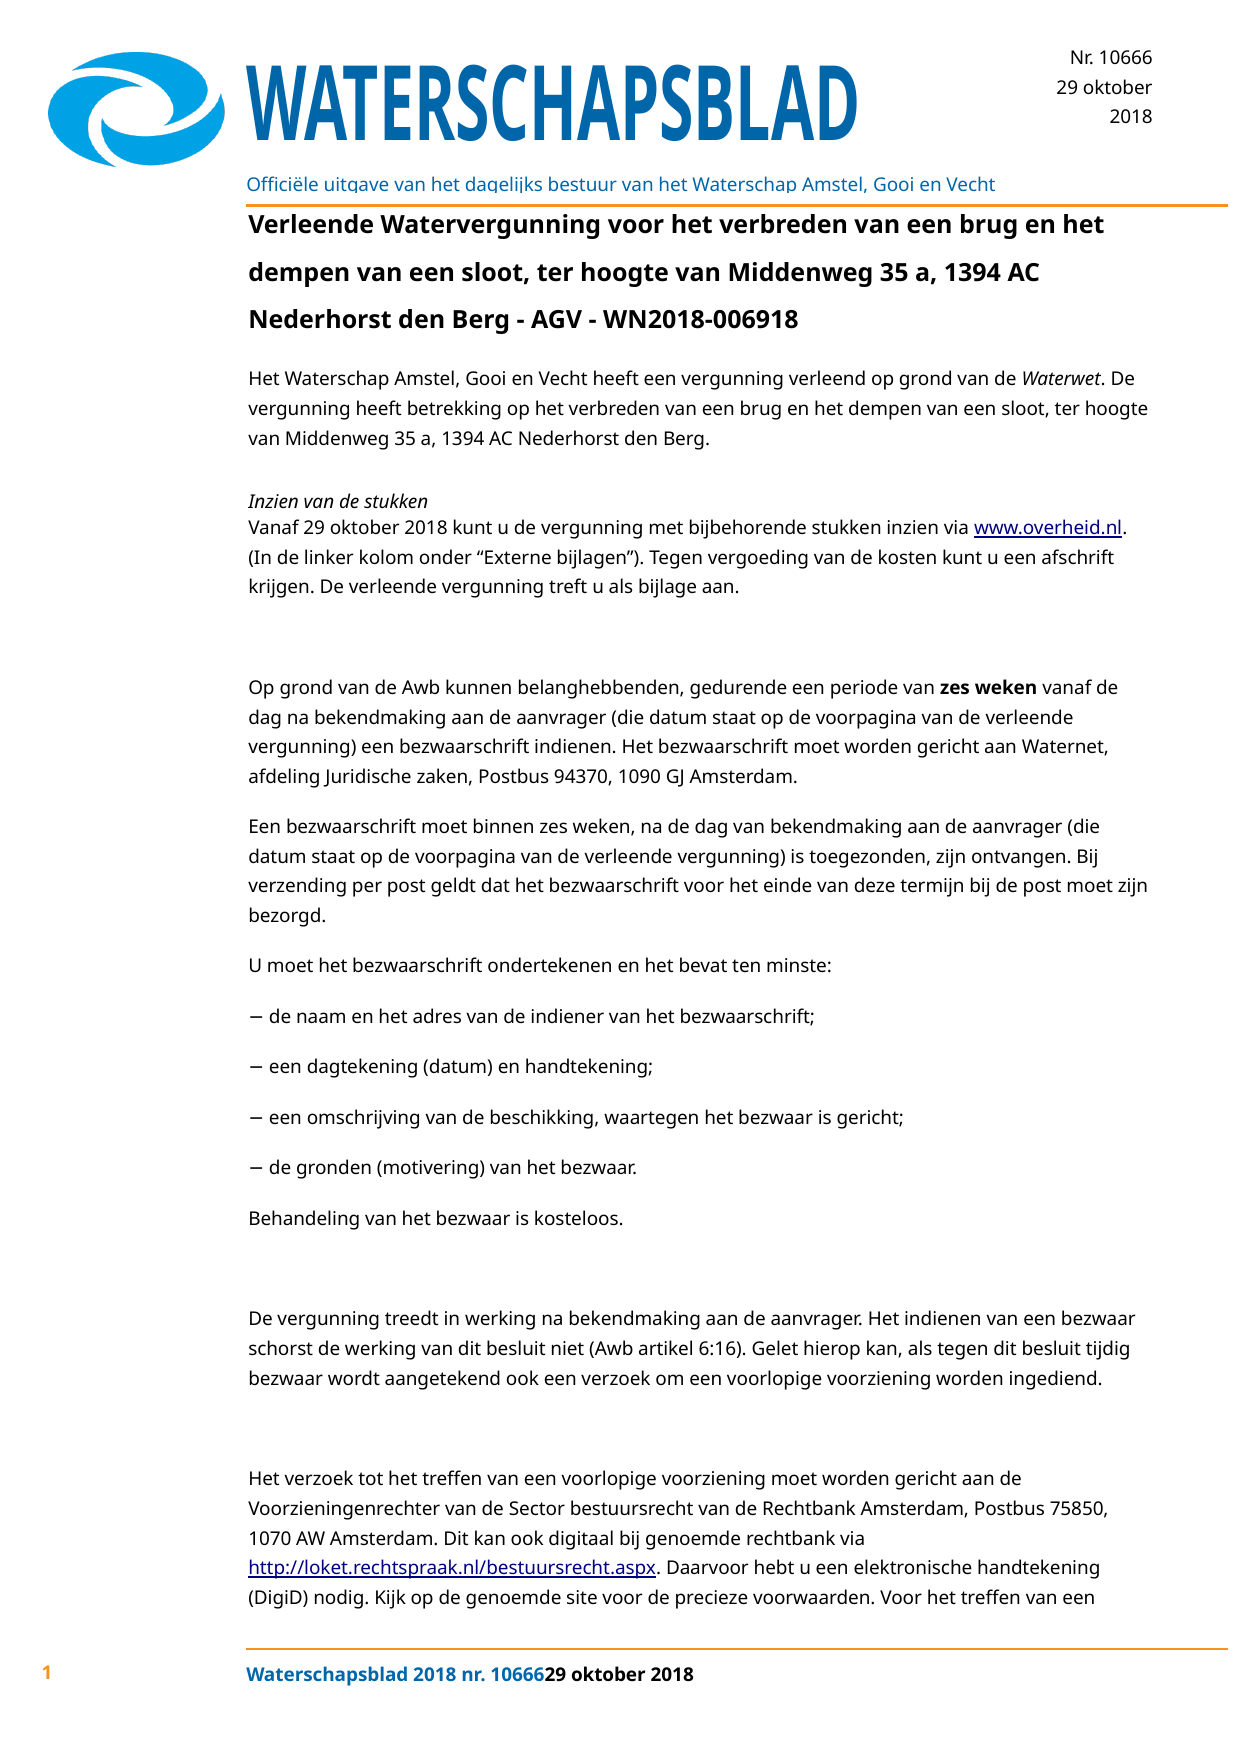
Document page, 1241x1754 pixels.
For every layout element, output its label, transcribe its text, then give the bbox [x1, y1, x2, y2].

text Het Waterschap Amstel, Gooi en Vecht heeft een vergunning verleend op grond van de Waterwet. De vergunning heeft betrekking op het verbreden van een brug en het dempen van een sloot, ter hoogte van Middenweg 35 a, 1394 AC Nederhorst den Berg. [248, 366, 1152, 450]
text − een dagtekening (datum) en handtekening; [248, 1053, 1152, 1079]
text Inzien van de stukken [248, 489, 1152, 514]
picture [41, 47, 231, 172]
text − een omschrijving van de beschikking, waartegen het bezwaar is gericht; [248, 1104, 1152, 1130]
text Vanaf 29 oktober 2018 kunt u de vergunning met bijbehorende stukken inzien via www.overheid.nl. (In de linker kolom onder “Externe bijlagen”). Tegen vergoeding van de kosten kunt u een afschrift krijgen. De verleende vergunning treft u als bijlage aan. [248, 514, 1152, 599]
text Een bezwaarschrift moet binnen zes weken, na de dag van bekendmaking aan de aanvrager (die datum staat op de voorpagina van de verleende vergunning) is toegezonden, zijn ontvangen. Bij verzending per post geldt dat het bezwaarschrift voor het einde van deze termijn bij de post moet zijn bezorgd. [248, 813, 1152, 928]
text De vergunning treedt in werking na bekendmaking aan de aanvrager. Het indienen van een bezwaar schorst de werking van dit besluit niet (Awb artikel 6:16). Gelet hierop kan, als tegen dit besluit tijdig bezwaar wordt aangetekend ook een verzoek om een voorlopige voorziening worden ingediend. [248, 1306, 1152, 1391]
text − de naam en het adres van de indiener van het bezwaarschrift; [248, 1003, 1152, 1029]
text Op grond van de Awb kunnen belanghebbenden, gedurende een periode van zes weken vanaf de dag na bekendmaking aan de aanvrager (die datum staat op de voorpagina van de verleende vergunning) een bezwaarschrift indienen. Het bezwaarschrift moet worden gericht aan Waternet, afdeling Juridische zaken, Postbus 94370, 1090 GJ Amsterdam. [248, 674, 1152, 789]
text U moet het bezwaarschrift ondertekenen en het bevat ten minste: [248, 953, 1152, 978]
text Verleende Watervergunning voor het verbreden van een brug en het dempen van een sloot, ter hoogte van Middenweg 35 a, 1394 AC Nederhorst den Berg - AGV - WN2018-006918 [248, 207, 1152, 336]
text − de gronden (motivering) van het bezwaar. [248, 1154, 1152, 1180]
text Behandeling van het bezwaar is kosteloos. [248, 1205, 1152, 1231]
text Het verzoek tot het treffen van een voorlopige voorziening moet worden gericht aan de Voorzieningenrechter van de Sector bestuursrecht van de Rechtbank Amsterdam, Postbus 75850, 1070 AW Amsterdam. Dit kan ook digitaal bij genoemde rechtbank via http://loket.rechtspraak.nl/bestuursrecht.aspx. Daarvoor hebt u een elektronische handtekening (DigiD) nodig. Kijk op de genoemde site voor de precieze voorwaarden. Voor het treffen van een [248, 1466, 1152, 1610]
